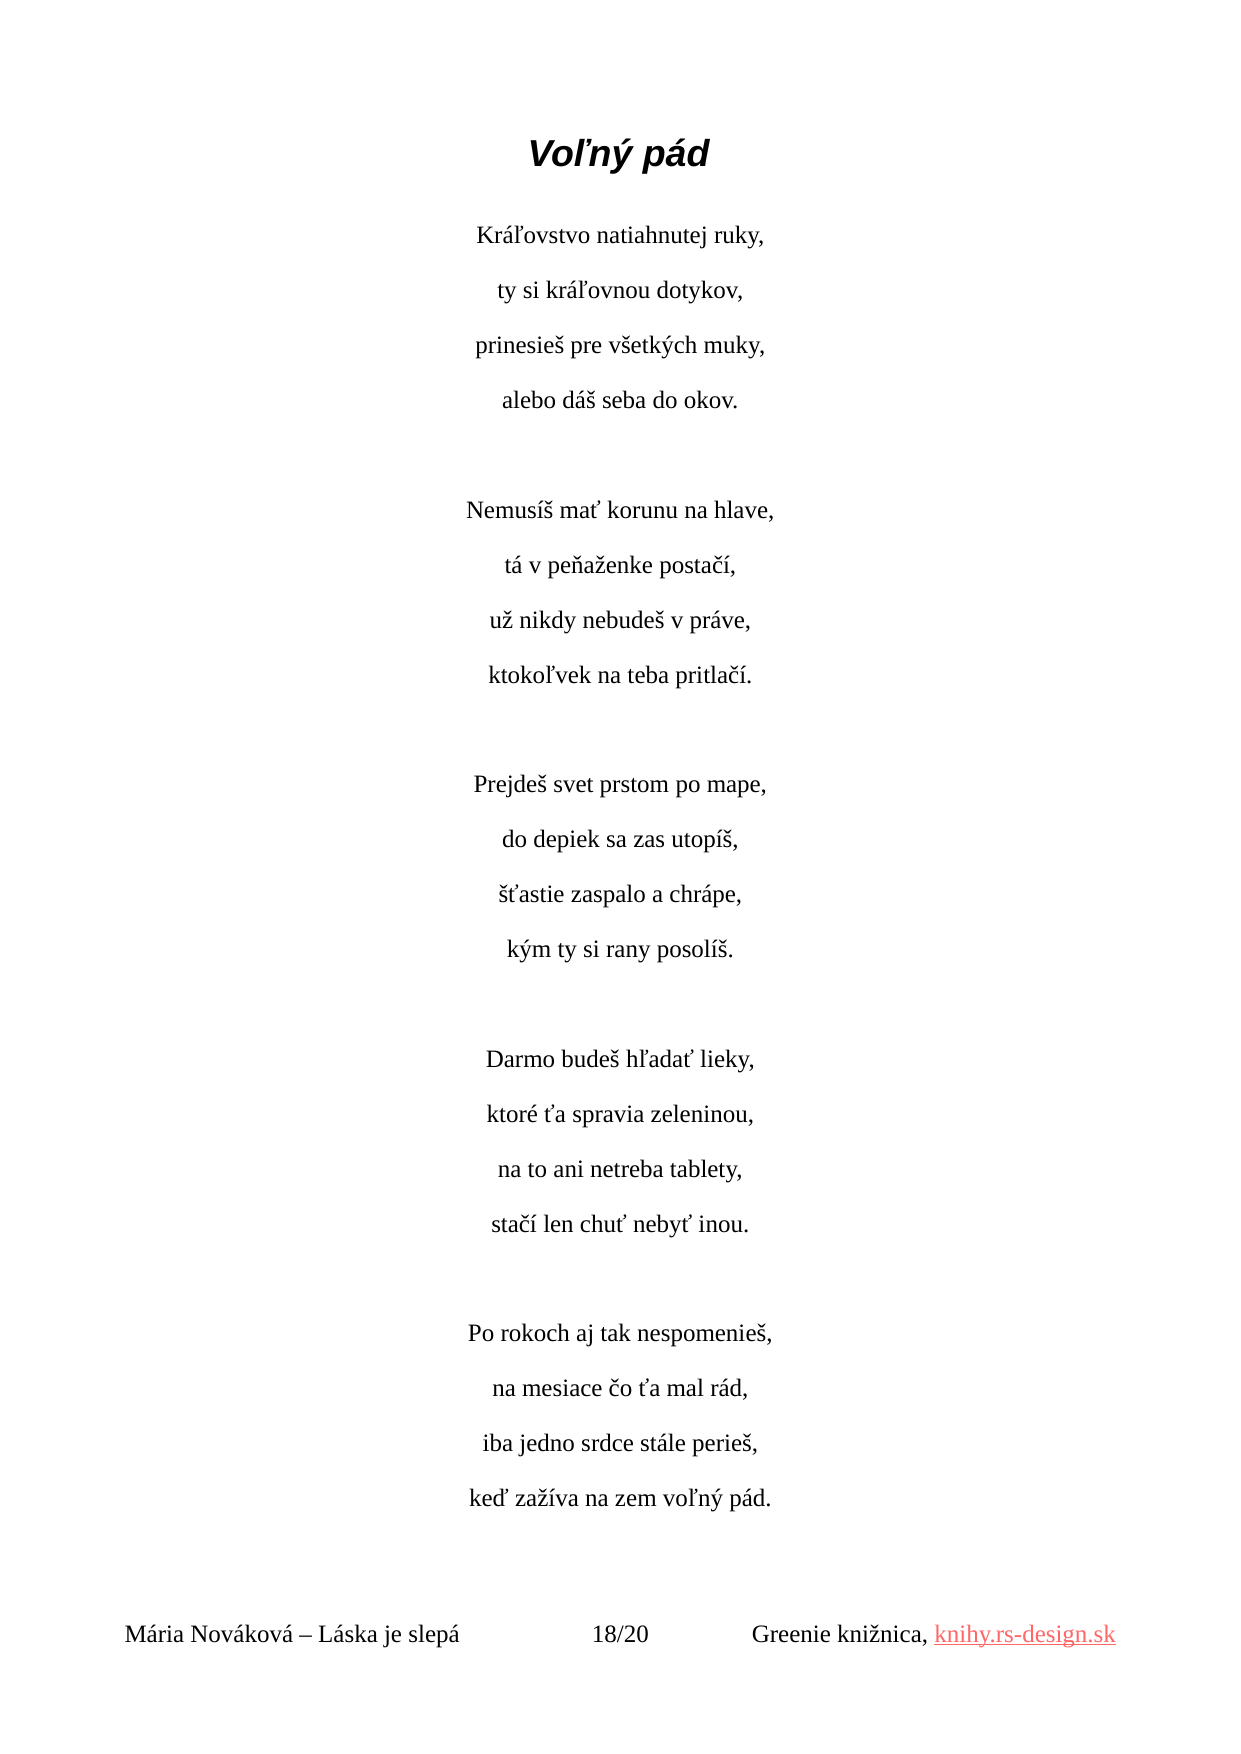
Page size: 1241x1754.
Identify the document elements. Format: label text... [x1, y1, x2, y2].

text ktokoľvek na teba pritlačí. [106, 660, 1134, 688]
text Kráľovstvo natiahnutej ruky, [106, 221, 1134, 249]
text kým ty si rany posolíš. [106, 934, 1134, 963]
text iba jedno srdce stále perieš, [106, 1428, 1134, 1457]
text ty si kráľovnou dotykov, [106, 275, 1134, 304]
text na mesiace čo ťa mal rád, [106, 1373, 1134, 1402]
text na to ani netreba tablety, [106, 1154, 1134, 1182]
text Nemusíš mať korunu na hlave, [106, 495, 1134, 524]
text Po rokoch aj tak nespomenieš, [106, 1318, 1134, 1347]
text do depiek sa zas utopíš, [106, 824, 1134, 853]
text šťastie zaspalo a chrápe, [106, 879, 1134, 908]
text prinesieš pre všetkých muky, [106, 330, 1134, 359]
text alebo dáš seba do okov. [106, 385, 1134, 414]
text tá v peňaženke postačí, [106, 550, 1134, 579]
text už nikdy nebudeš v práve, [106, 605, 1134, 633]
text keď zažíva na zem voľný pád. [106, 1483, 1134, 1512]
text stačí len chuť nebyť inou. [106, 1209, 1134, 1237]
text ktoré ťa spravia zeleninou, [106, 1099, 1134, 1128]
subtitle Voľný pád [106, 131, 1134, 174]
text Darmo budeš hľadať lieky, [106, 1044, 1134, 1073]
text Prejdeš svet prstom po mape, [106, 769, 1134, 798]
